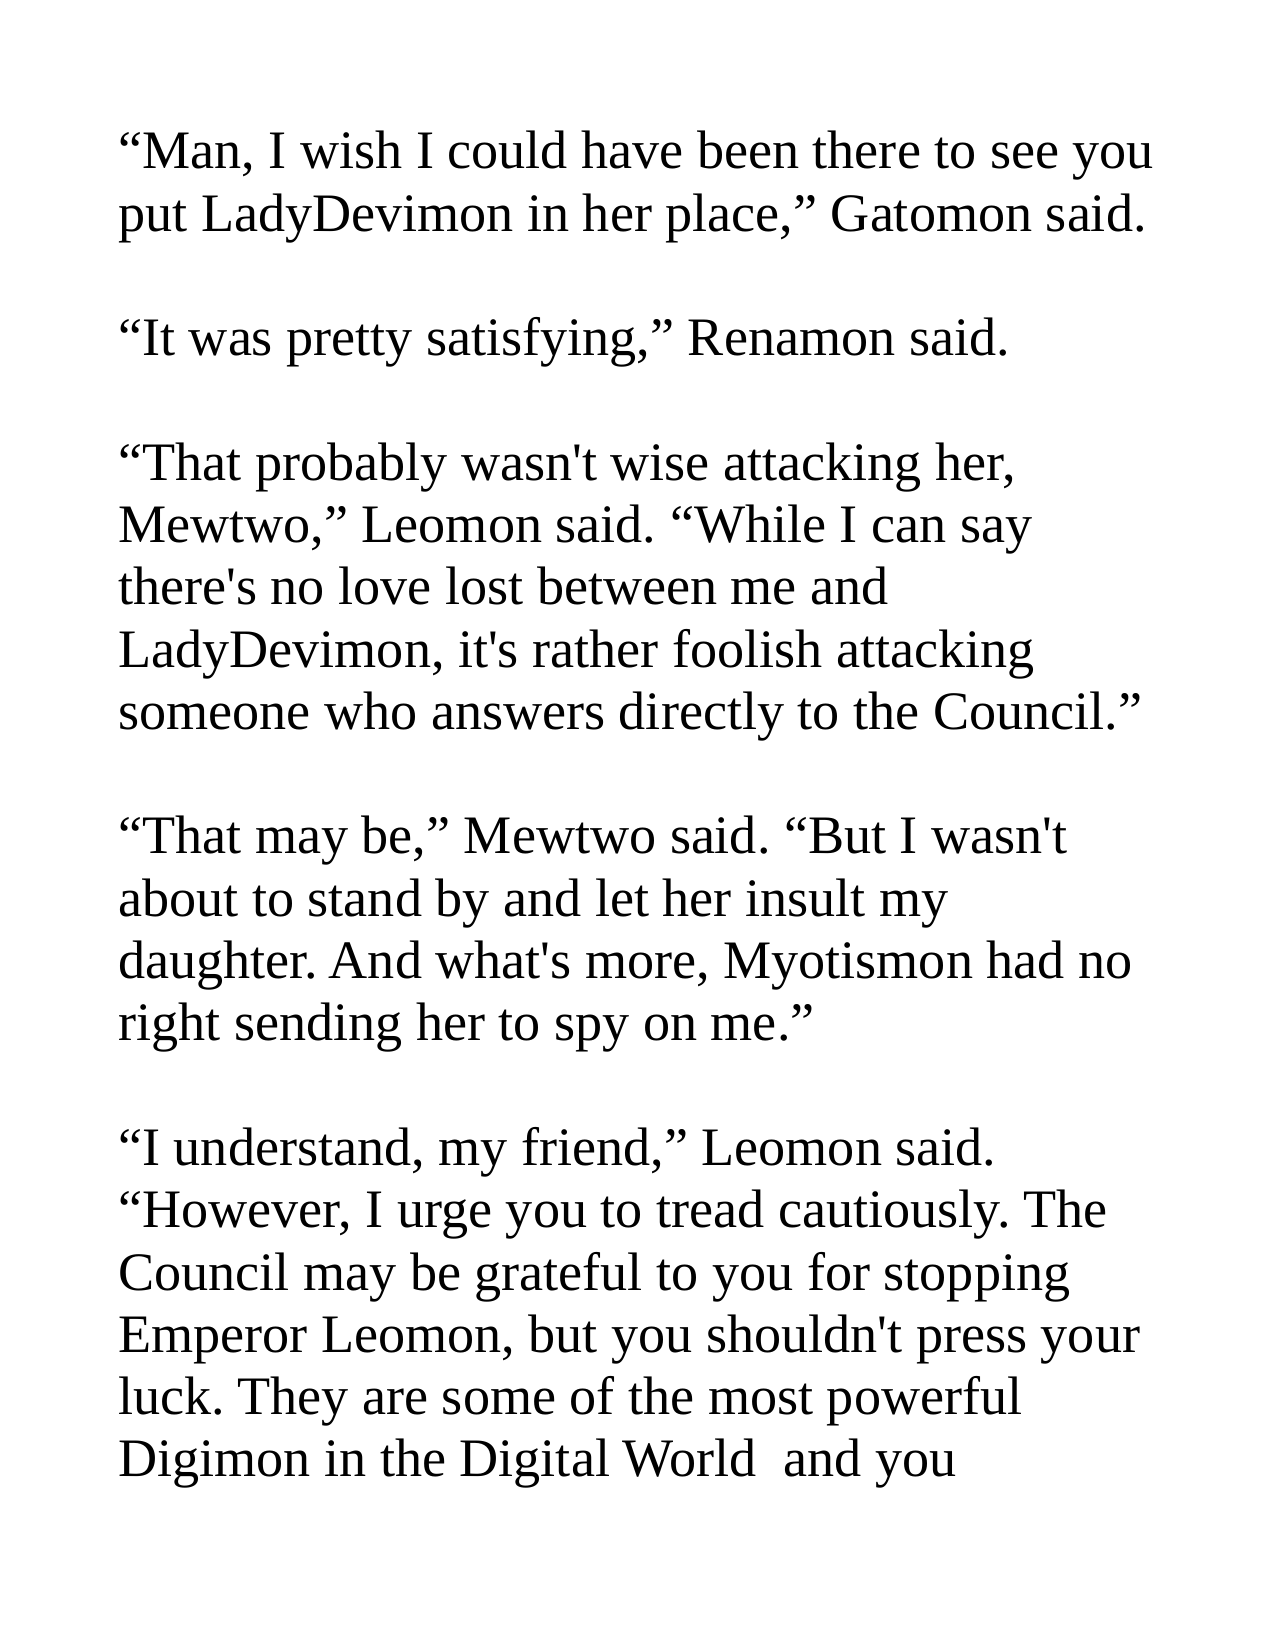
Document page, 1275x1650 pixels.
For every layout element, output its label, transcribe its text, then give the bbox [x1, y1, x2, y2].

text “It was pretty satisfying,” Renamon said. [118, 305, 1157, 367]
text “That may be,” Mewtwo said. “But I wasn't about to stand by and let her insult my daughter. And what's more, Myotismon had no right sending her to spy on me.” [118, 803, 1157, 1052]
text “That probably wasn't wise attacking her, Mewtwo,” Leomon said. “While I can say there's no love lost between me and LadyDevimon, it's rather foolish attacking someone who answers directly to the Council.” [118, 429, 1157, 741]
text “I understand, my friend,” Leomon said. “However, I urge you to tread cautiously. The Council may be grateful to you for stopping Emperor Leomon, but you shouldn't press your luck. They are some of the most powerful Digimon in the Digital World and you [118, 1115, 1157, 1488]
text “Man, I wish I could have been there to see you put LadyDevimon in her place,” Gatomon said. [118, 118, 1157, 243]
